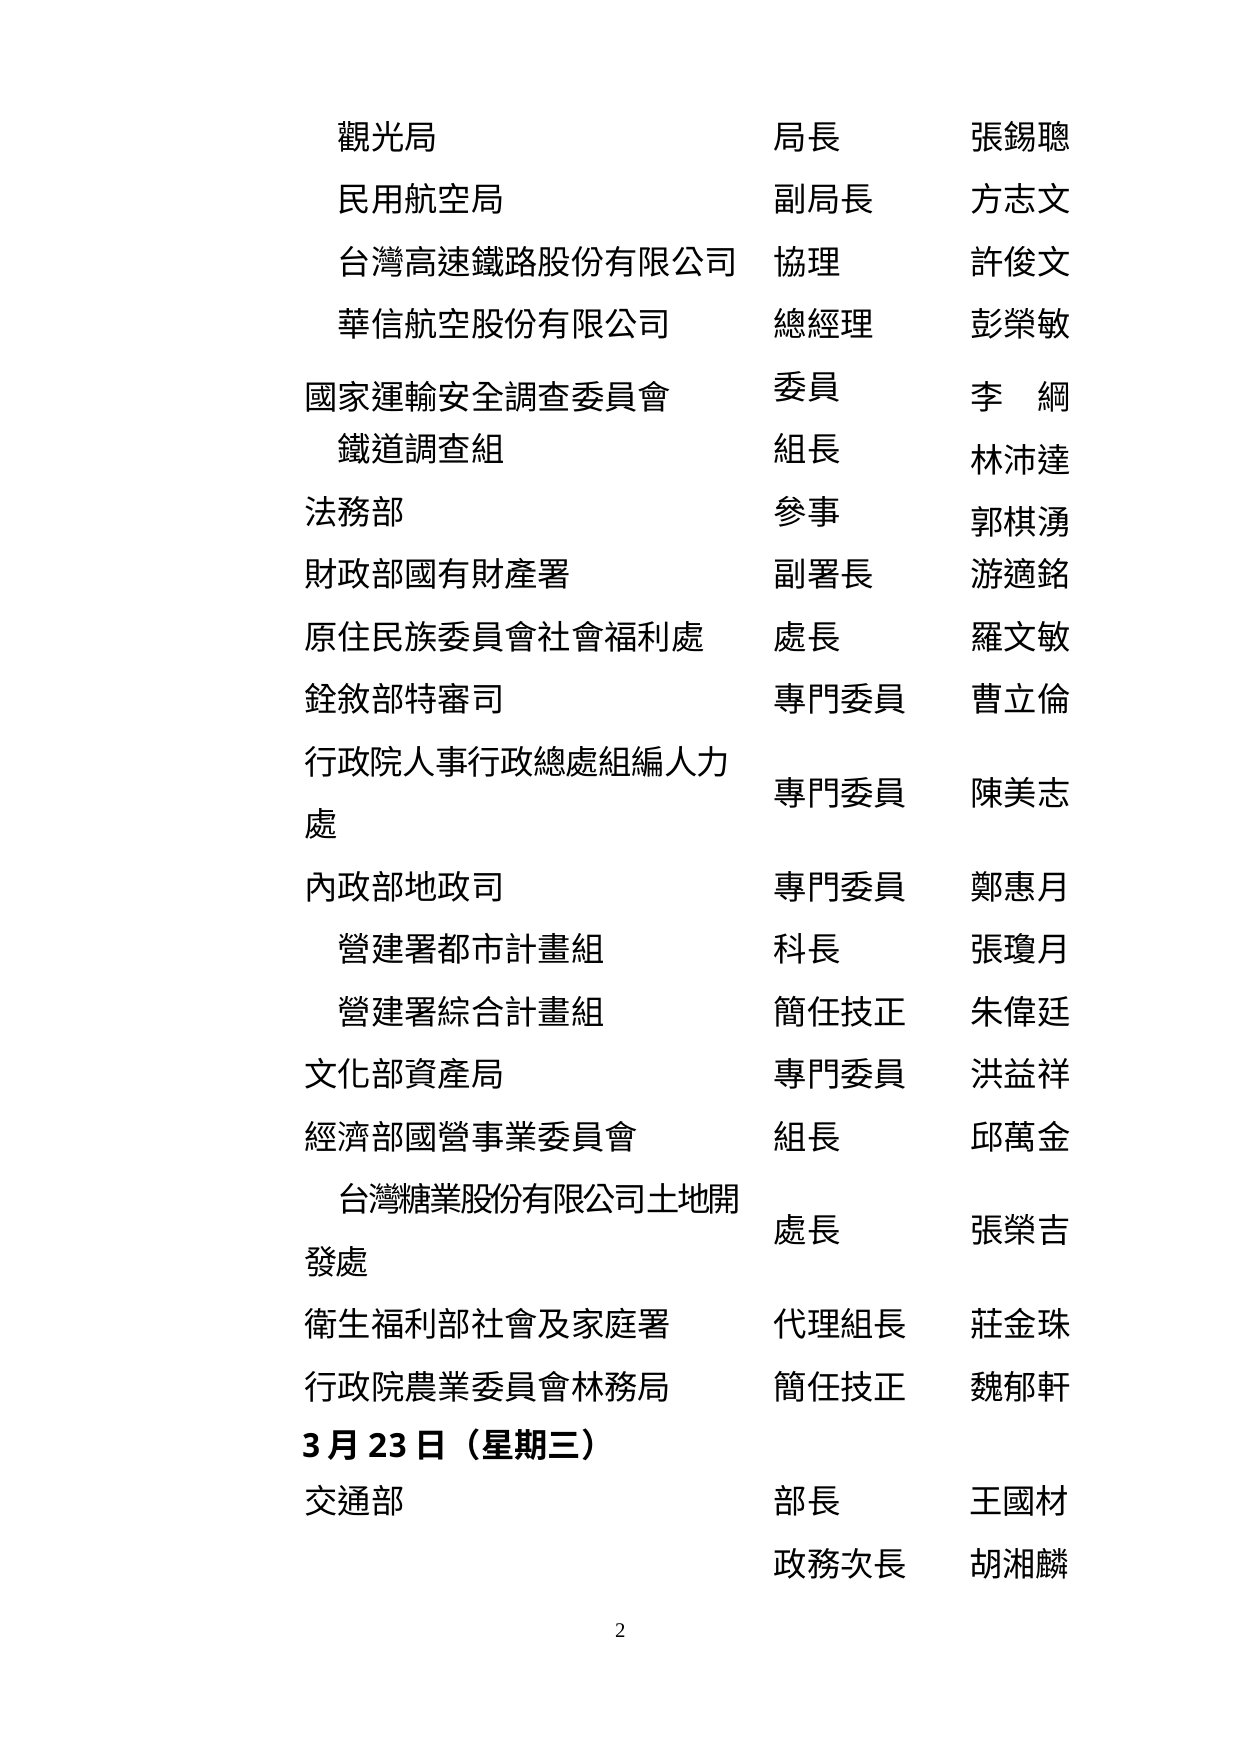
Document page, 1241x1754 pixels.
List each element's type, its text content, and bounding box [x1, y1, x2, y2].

table_cell 羅文敏 [939, 603, 1102, 666]
table_cell 營建署都市計畫組 [301, 916, 762, 978]
table_cell 張錫聰 [939, 103, 1102, 166]
table_cell 國家運輸安全調查委員會 [301, 353, 762, 416]
table_header 部長 [762, 1468, 936, 1530]
table_cell 處長 [762, 1166, 939, 1291]
table_cell 原住民族委員會社會福利處 [301, 603, 762, 666]
table_cell 華信航空股份有限公司 [301, 291, 762, 353]
table_cell 協理 [762, 228, 939, 291]
table_cell 專門委員 [762, 853, 939, 916]
table_cell 鐵道調查組 [301, 416, 762, 478]
table_cell 彭榮敏 [939, 291, 1102, 353]
table_cell 朱偉廷 [939, 978, 1102, 1041]
table_cell 法務部 [301, 478, 762, 541]
table_cell 參事 [762, 478, 939, 541]
table_cell 政務次長 [762, 1530, 936, 1593]
table_cell 經濟部國營事業委員會 [301, 1103, 762, 1166]
text 3月23日（星期三） [136, 1416, 1140, 1468]
table_cell 總經理 [762, 291, 939, 353]
table_cell 簡任技正 [762, 1353, 939, 1416]
table_header 王國材 [936, 1468, 1102, 1530]
table_cell 營建署綜合計畫組 [301, 978, 762, 1041]
table_cell 銓敘部特審司 [301, 666, 762, 728]
table_cell [301, 1530, 762, 1593]
table_cell 組長 [762, 416, 939, 478]
table_cell 文化部資產局 [301, 1041, 762, 1103]
table_cell 莊金珠 [939, 1291, 1102, 1353]
table_cell 郭棋湧 [939, 478, 1102, 541]
table_cell 委員 [762, 353, 939, 416]
table_cell 游適銘 [939, 541, 1102, 603]
table_cell 科長 [762, 916, 939, 978]
table_cell 行政院農業委員會林務局 [301, 1353, 762, 1416]
table_cell 李 綱 [939, 353, 1102, 416]
table_cell 代理組長 [762, 1291, 939, 1353]
table_cell 專門委員 [762, 1041, 939, 1103]
table_cell 內政部地政司 [301, 853, 762, 916]
table_cell 洪益祥 [939, 1041, 1102, 1103]
table_cell 專門委員 [762, 728, 939, 853]
table_cell 方志文 [939, 166, 1102, 228]
table_cell 民用航空局 [301, 166, 762, 228]
table_cell 陳美志 [939, 728, 1102, 853]
table_cell 簡任技正 [762, 978, 939, 1041]
table_cell 處長 [762, 603, 939, 666]
table_cell 邱萬金 [939, 1103, 1102, 1166]
table_cell 財政部國有財產署 [301, 541, 762, 603]
table_cell 專門委員 [762, 666, 939, 728]
table_cell 林沛達 [939, 416, 1102, 478]
table_cell 觀光局 [301, 103, 762, 166]
table_cell 副署長 [762, 541, 939, 603]
table_cell 組長 [762, 1103, 939, 1166]
table_cell 行政院人事行政總處組編人力處 [301, 728, 762, 853]
table_cell 台灣高速鐵路股份有限公司 [301, 228, 762, 291]
table_cell 副局長 [762, 166, 939, 228]
table_cell 局長 [762, 103, 939, 166]
table_cell 張瓊月 [939, 916, 1102, 978]
table_cell 胡湘麟 [936, 1530, 1102, 1593]
table_cell 許俊文 [939, 228, 1102, 291]
table_cell 鄭惠月 [939, 853, 1102, 916]
table_cell 曹立倫 [939, 666, 1102, 728]
table_cell 張榮吉 [939, 1166, 1102, 1291]
table_header 交通部 [301, 1468, 762, 1530]
table_cell 衛生福利部社會及家庭署 [301, 1291, 762, 1353]
table_cell 台灣糖業股份有限公司土地開發處 [301, 1166, 762, 1291]
table_cell 魏郁軒 [939, 1353, 1102, 1416]
